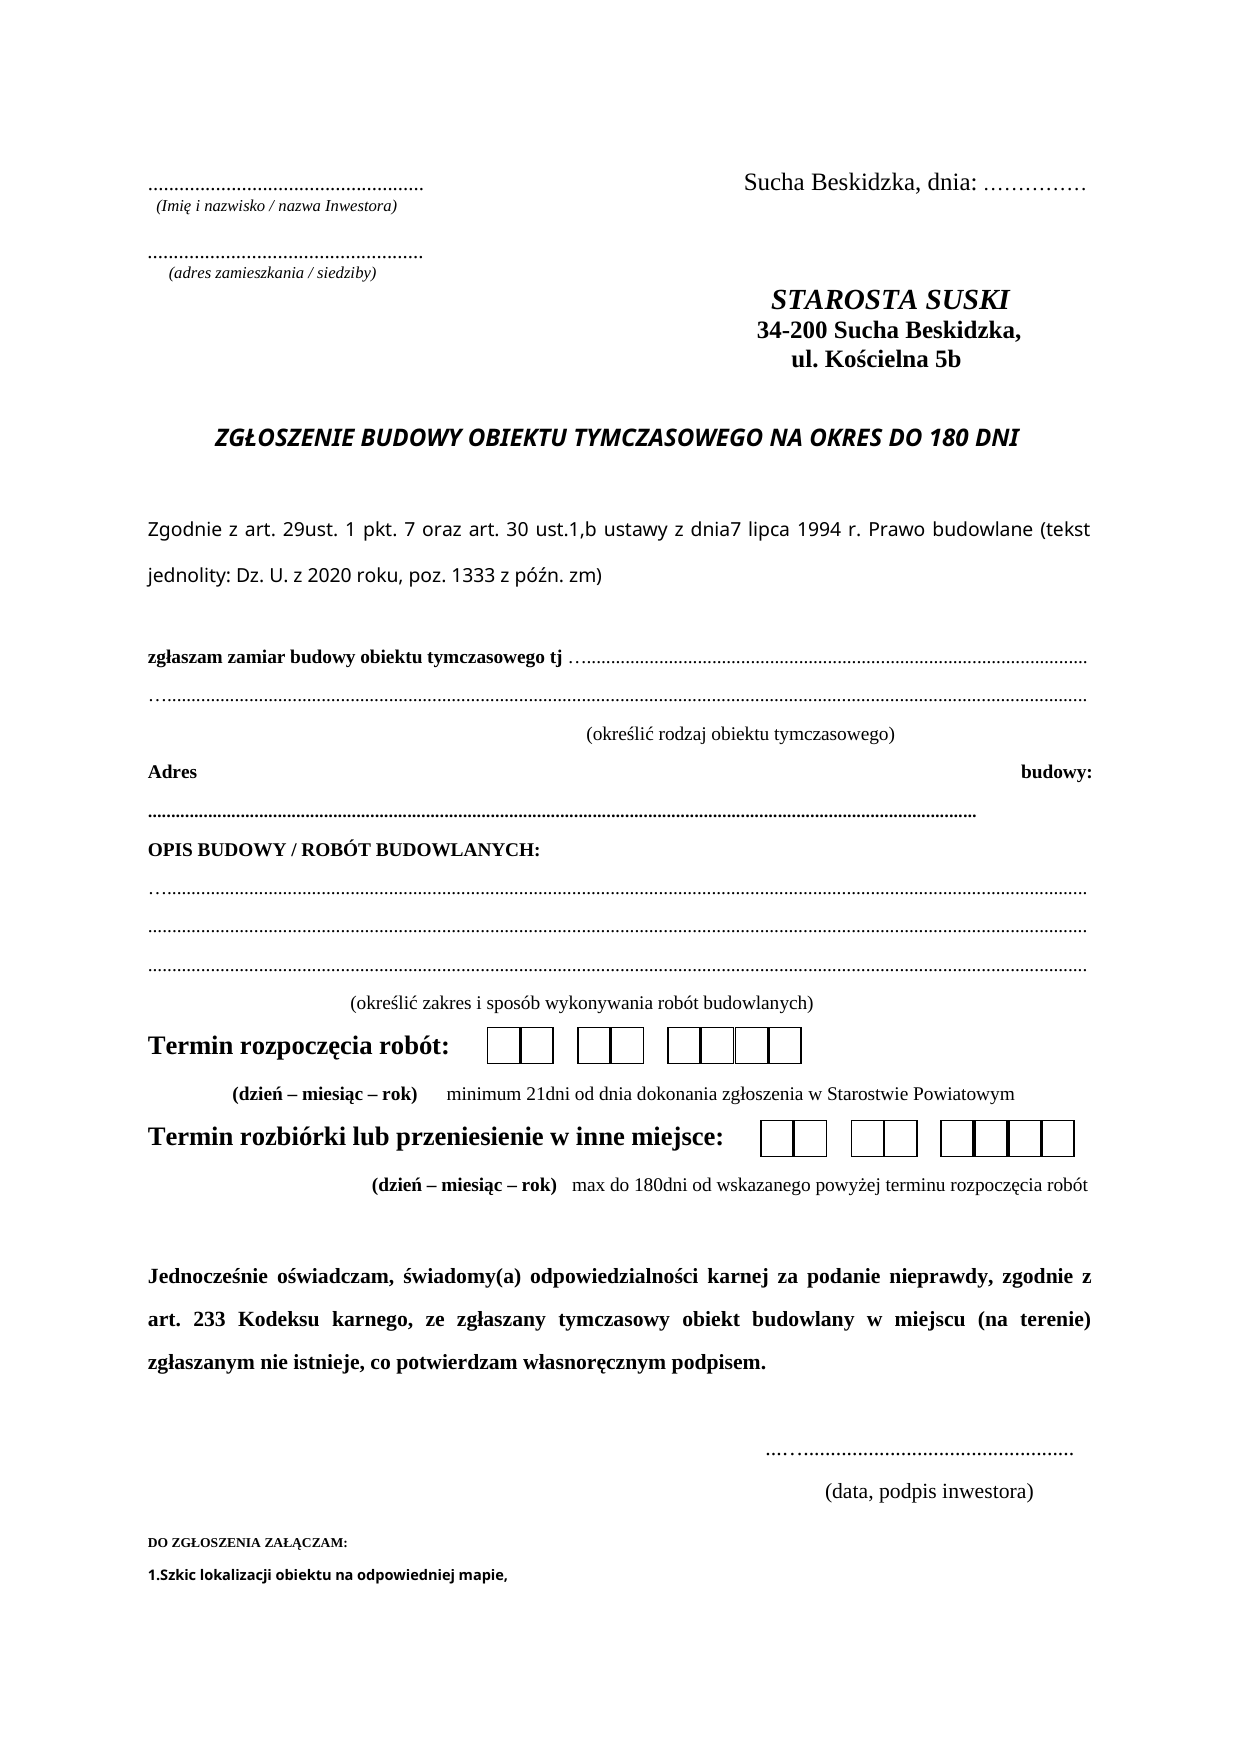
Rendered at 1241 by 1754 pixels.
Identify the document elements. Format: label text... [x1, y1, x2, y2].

text ...….................................................. [148, 1435, 1093, 1478]
text Termin rozpoczęcia robót: [148, 1029, 1093, 1082]
text ul. Kościelna 5b [148, 344, 1093, 373]
text ..................................................... Sucha Beskidzka, dnia: …………… [148, 167, 1093, 196]
text Termin rozbiórki lub przeniesienie w inne miejsce: [148, 1121, 1093, 1173]
text OPIS BUDOWY / ROBÓT BUDOWLANYCH: [148, 838, 1093, 876]
text ..................................................... [148, 239, 1093, 263]
text Jednocześnie oświadczam, świadomy(a) odpowiedzialności karnej za podanie nieprawdy, zgodnie z art. 233 Kodeksu karnego, ze zgłaszany tymczasowy obiekt budowlany w miejscu (na terenie) zgłaszanym nie istnieje, co potwierdzam własnoręcznym podpisem. [148, 1263, 1093, 1392]
text (określić rodzaj obiektu tymczasowego) [148, 722, 1093, 760]
text …..................................................................................................................................................................................................................................................................................................................................................................................................................................................................................................................................................................................................... [148, 876, 1093, 991]
text DO ZGŁOSZENIA ZAŁĄCZAM: [148, 1521, 1093, 1564]
text ZGŁOSZENIE BUDOWY OBIEKTU TYMCZASOWEGO NA OKRES DO 180 DNI [148, 421, 1093, 478]
text (określić zakres i sposób wykonywania robót budowlanych) [148, 991, 1093, 1029]
text (Imię i nazwisko / nazwa Inwestora) [148, 196, 1093, 215]
text STAROSTA SUSKI [148, 282, 1093, 316]
text (dzień – miesiąc – rok) max do 180dni od wskazanego powyżej terminu rozpoczęcia robót [148, 1173, 1093, 1212]
text (dzień – miesiąc – rok) minimum 21dni od dnia dokonania zgłoszenia w Starostwie Powiatowym [148, 1082, 1093, 1121]
text zgłaszam zamiar budowy obiektu tymczasowego tj …........................................................................................................ [148, 645, 1093, 683]
text …............................................................................................................................................................................................... [148, 683, 1093, 722]
text (adres zamieszkania / siedziby) [148, 263, 1093, 282]
text Zgodnie z art. 29ust. 1 pkt. 7 oraz art. 30 ust.1,b ustawy z dnia7 lipca 1994 r. Prawo budowlane (tekst jednolity: Dz. U. z 2020 roku, poz. 1333 z późn. zm) [148, 516, 1093, 607]
text 1.Szkic lokalizacji obiektu na odpowiedniej mapie, [148, 1564, 1093, 1599]
text Adres budowy: …................................................................................................................................................................................ [148, 760, 1093, 838]
text (data, podpis inwestora) [148, 1478, 1093, 1521]
text 34-200 Sucha Beskidzka, [148, 316, 1093, 344]
